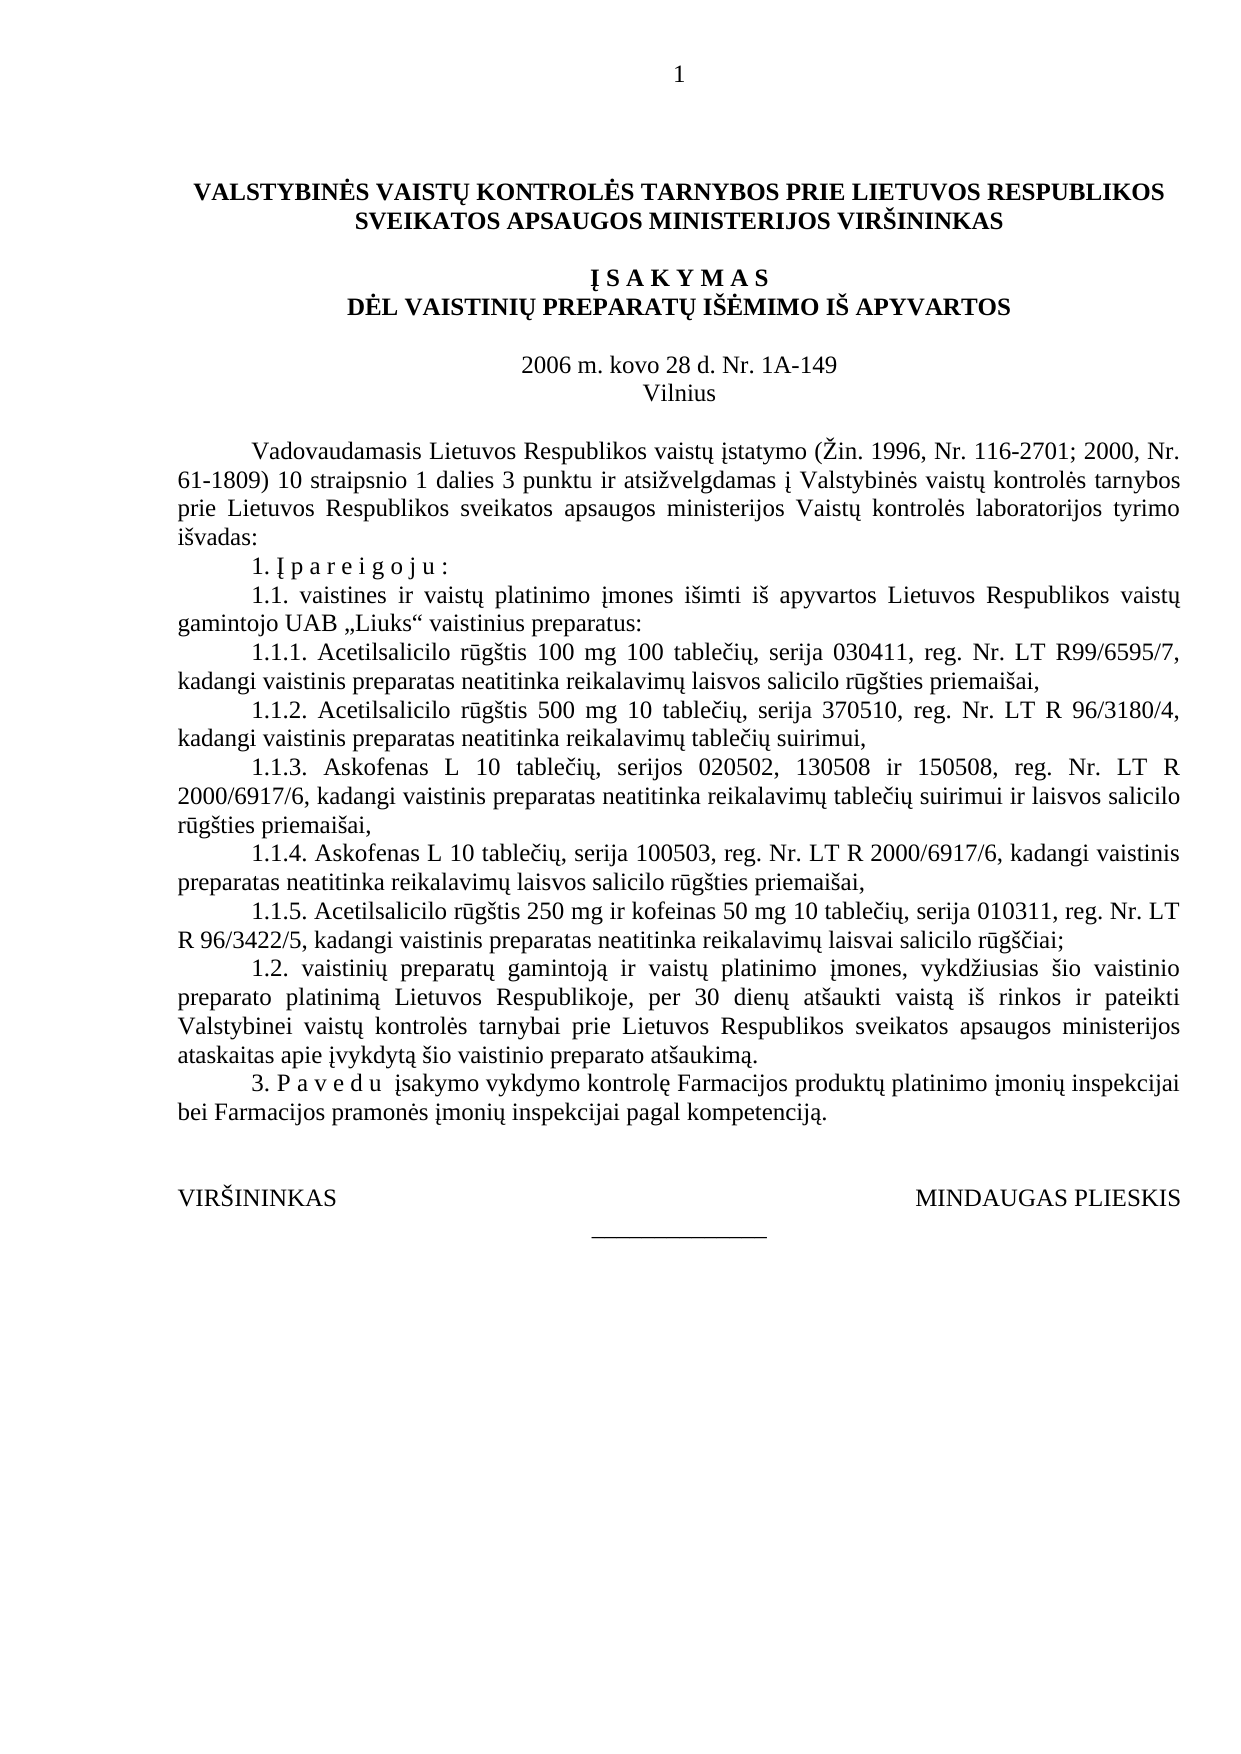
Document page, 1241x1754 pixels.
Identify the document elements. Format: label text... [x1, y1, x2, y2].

text 2006 m. kovo 28 d. Nr. 1A-149 [177, 350, 1181, 378]
text 1.1.3. Askofenas L 10 tablečių, serijos 020502, 130508 ir 150508, reg. Nr. LT R 2000/6917/6, kadangi vaistinis preparatas neatitinka reikalavimų tablečių suirimui ir laisvos salicilo rūgšties priemaišai, [177, 752, 1181, 838]
text Į S A K Y M A S [177, 263, 1181, 292]
text VIRŠININKAS MINDAUGAS PLIESKIS [177, 1183, 1181, 1212]
text DĖL VAISTINIŲ PREPARATŲ IŠĖMIMO IŠ APYVARTOS [177, 292, 1181, 321]
text 1.1.2. Acetilsalicilo rūgštis 500 mg 10 tablečių, serija 370510, reg. Nr. LT R 96/3180/4, kadangi vaistinis preparatas neatitinka reikalavimų tablečių suirimui, [177, 695, 1181, 752]
text ______________ [177, 1212, 1181, 1241]
text 1.1. vaistines ir vaistų platinimo įmones išimti iš apyvartos Lietuvos Respublikos vaistų gamintojo UAB „Liuks“ vaistinius preparatus: [177, 580, 1181, 637]
text 1.2. vaistinių preparatų gamintoją ir vaistų platinimo įmones, vykdžiusias šio vaistinio preparato platinimą Lietuvos Respublikoje, per 30 dienų atšaukti vaistą iš rinkos ir pateikti Valstybinei vaistų kontrolės tarnybai prie Lietuvos Respublikos sveikatos apsaugos ministerijos ataskaitas apie įvykdytą šio vaistinio preparato atšaukimą. [177, 953, 1181, 1068]
text 1.1.1. Acetilsalicilo rūgštis 100 mg 100 tablečių, serija 030411, reg. Nr. LT R99/6595/7, kadangi vaistinis preparatas neatitinka reikalavimų laisvos salicilo rūgšties priemaišai, [177, 637, 1181, 695]
text Vilnius [177, 378, 1181, 407]
text 1. Įpareigoju: [177, 551, 1181, 580]
text 1.1.4. Askofenas L 10 tablečių, serija 100503, reg. Nr. LT R 2000/6917/6, kadangi vaistinis preparatas neatitinka reikalavimų laisvos salicilo rūgšties priemaišai, [177, 838, 1181, 896]
text Vadovaudamasis Lietuvos Respublikos vaistų įstatymo (Žin. 1996, Nr. 116-2701; 2000, Nr. 61-1809) 10 straipsnio 1 dalies 3 punktu ir atsižvelgdamas į Valstybinės vaistų kontrolės tarnybos prie Lietuvos Respublikos sveikatos apsaugos ministerijos Vaistų kontrolės laboratorijos tyrimo išvadas: [177, 436, 1181, 551]
text 1.1.5. Acetilsalicilo rūgštis 250 mg ir kofeinas 50 mg 10 tablečių, serija 010311, reg. Nr. LT R 96/3422/5, kadangi vaistinis preparatas neatitinka reikalavimų laisvai salicilo rūgščiai; [177, 896, 1181, 953]
text VALSTYBINĖS VAISTŲ KONTROLĖS TARNYBOS PRIE LIETUVOS RESPUBLIKOS SVEIKATOS APSAUGOS MINISTERIJOS VIRŠININKAS [177, 177, 1181, 235]
text 3. Pavedu įsakymo vykdymo kontrolę Farmacijos produktų platinimo įmonių inspekcijai bei Farmacijos pramonės įmonių inspekcijai pagal kompetenciją. [177, 1068, 1181, 1126]
